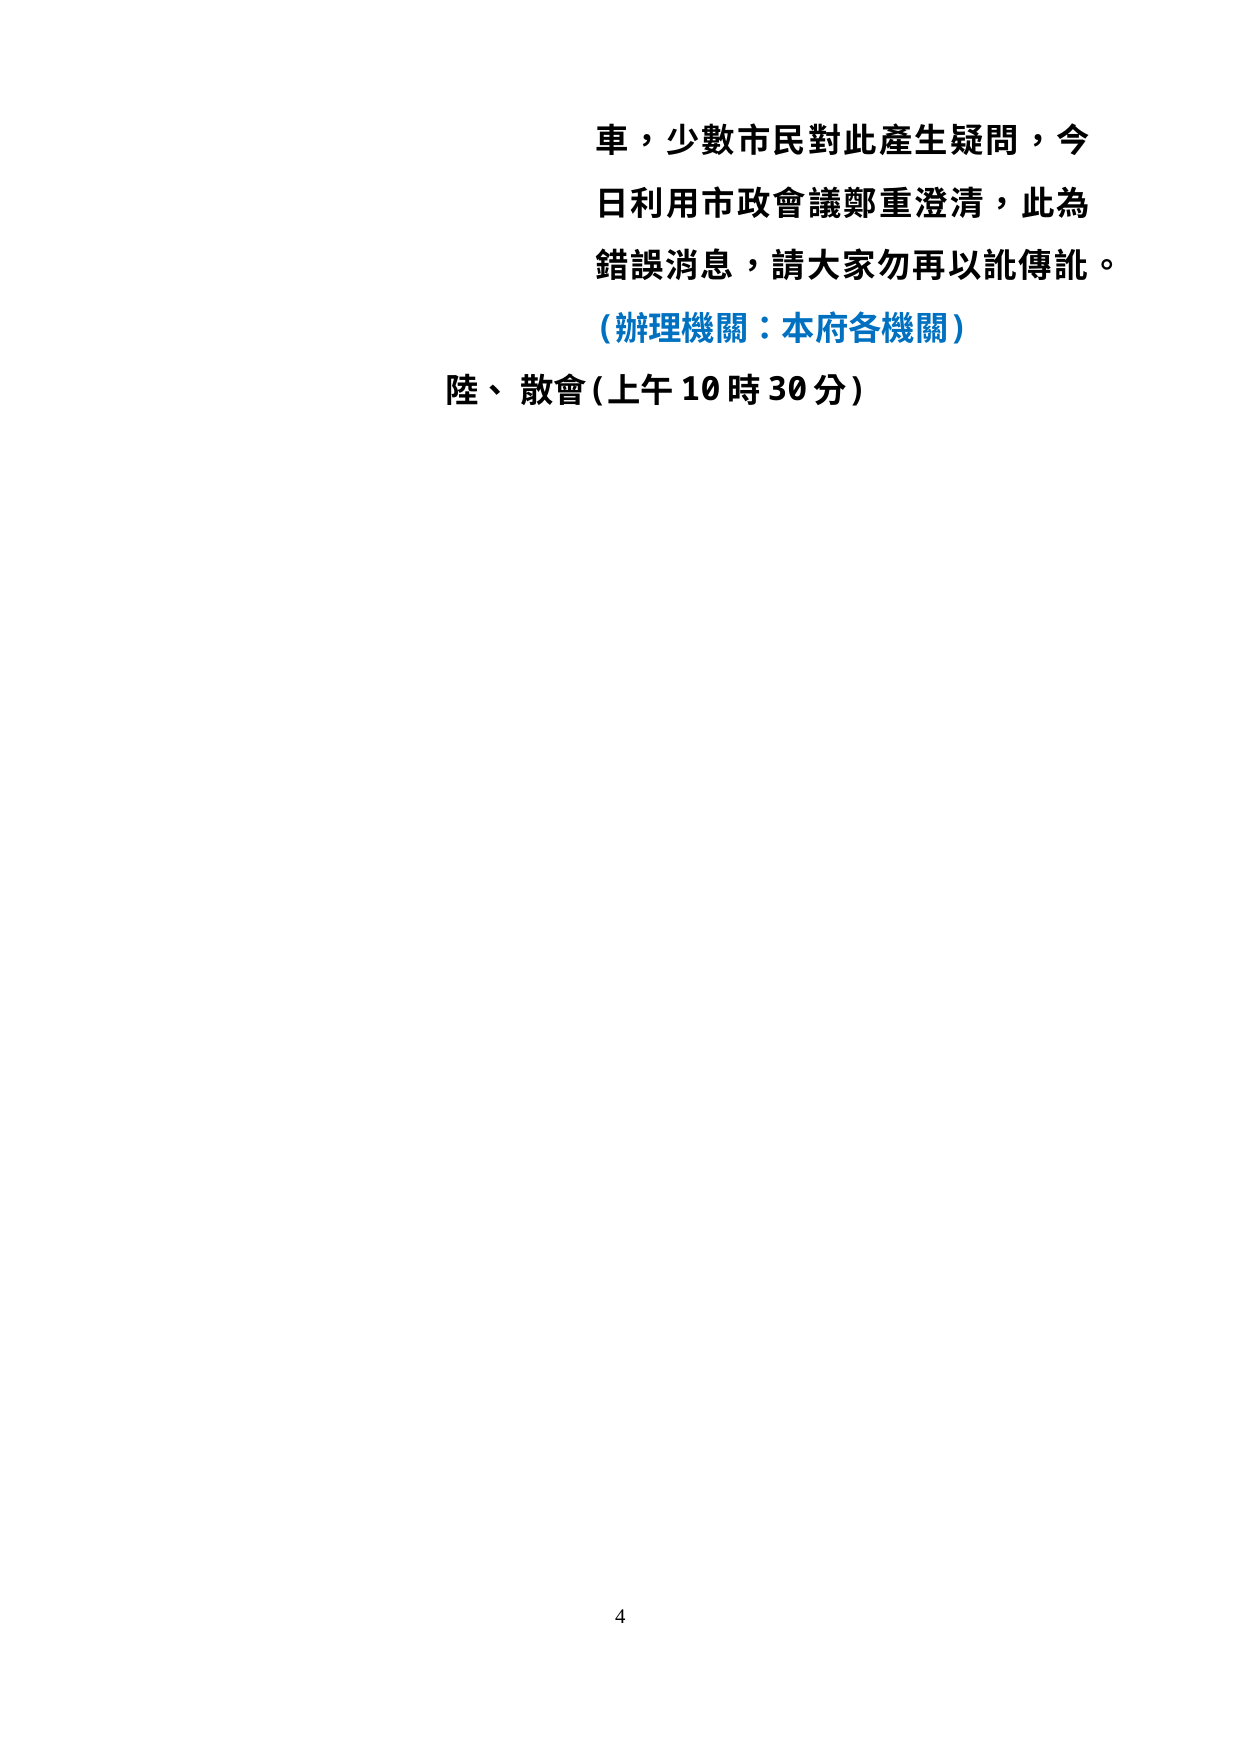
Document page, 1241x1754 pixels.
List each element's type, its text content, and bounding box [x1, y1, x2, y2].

list 近日網路再次謠傳本市將禁行燃油機車，少數市民對此產生疑問，今日利用市政會議鄭重澄清，此為錯誤消息，請大家勿再以訛傳訛。(辦理機關：本府各機關) [453, 96, 1090, 346]
list 散會(上午10時30分) [445, 346, 1090, 409]
